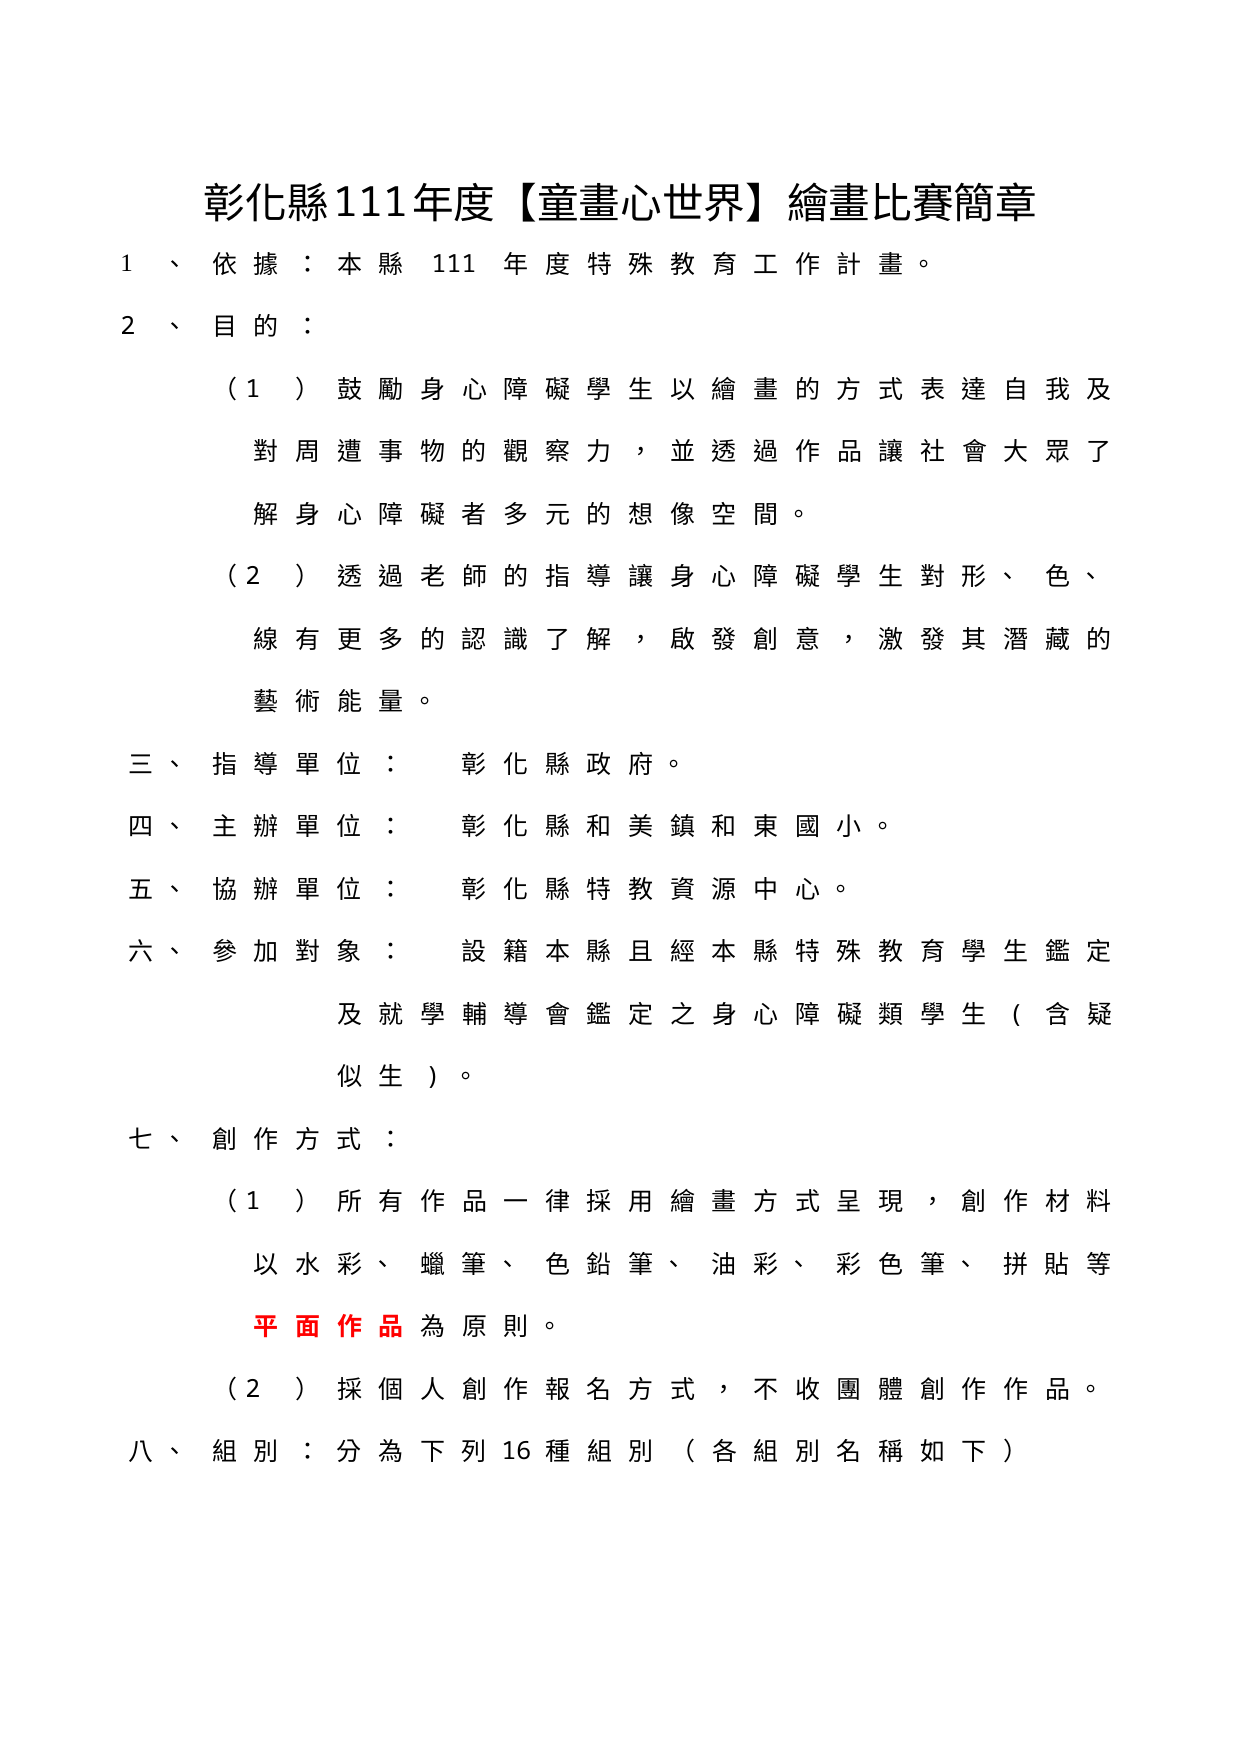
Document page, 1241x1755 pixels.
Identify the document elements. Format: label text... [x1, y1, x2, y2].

text 八、組別：分為下列16種組別（各組別名稱如下） [120, 1408, 1120, 1471]
text 五、協辦單位： 彰化縣特教資源中心。 [120, 846, 1120, 908]
text 六、參加對象： 設籍本縣且經本縣特殊教育學生鑑定及就學輔導會鑑定之身心障礙類學生(含疑似生)。 [120, 908, 1120, 1096]
list 採個人創作報名方式，不收團體創作作品。 [167, 1346, 1120, 1408]
text 七、創作方式： [120, 1096, 1120, 1158]
text 四、主辦單位： 彰化縣和美鎮和東國小。 [120, 783, 1120, 846]
list 所有作品一律採用繪畫方式呈現，創作材料以水彩、蠟筆、色鉛筆、油彩、彩色筆、拼貼等平面作品為原則。 [167, 1158, 1120, 1346]
list 鼓勵身心障礙學生以繪畫的方式表達自我及對周遭事物的觀察力，並透過作品讓社會大眾了解身心障礙者多元的想像空間。 [170, 346, 1120, 533]
list 透過老師的指導讓身心障礙學生對形、色、線有更多的認識了解，啟發創意，激發其潛藏的藝術能量。 [170, 533, 1120, 721]
list 目的： [120, 283, 1120, 346]
text 三、指導單位： 彰化縣政府。 [120, 721, 1120, 783]
text 彰化縣111年度【童畫心世界】繪畫比賽簡章 [120, 158, 1120, 221]
list 依據：本縣111年度特殊教育工作計畫。 [120, 221, 1120, 283]
